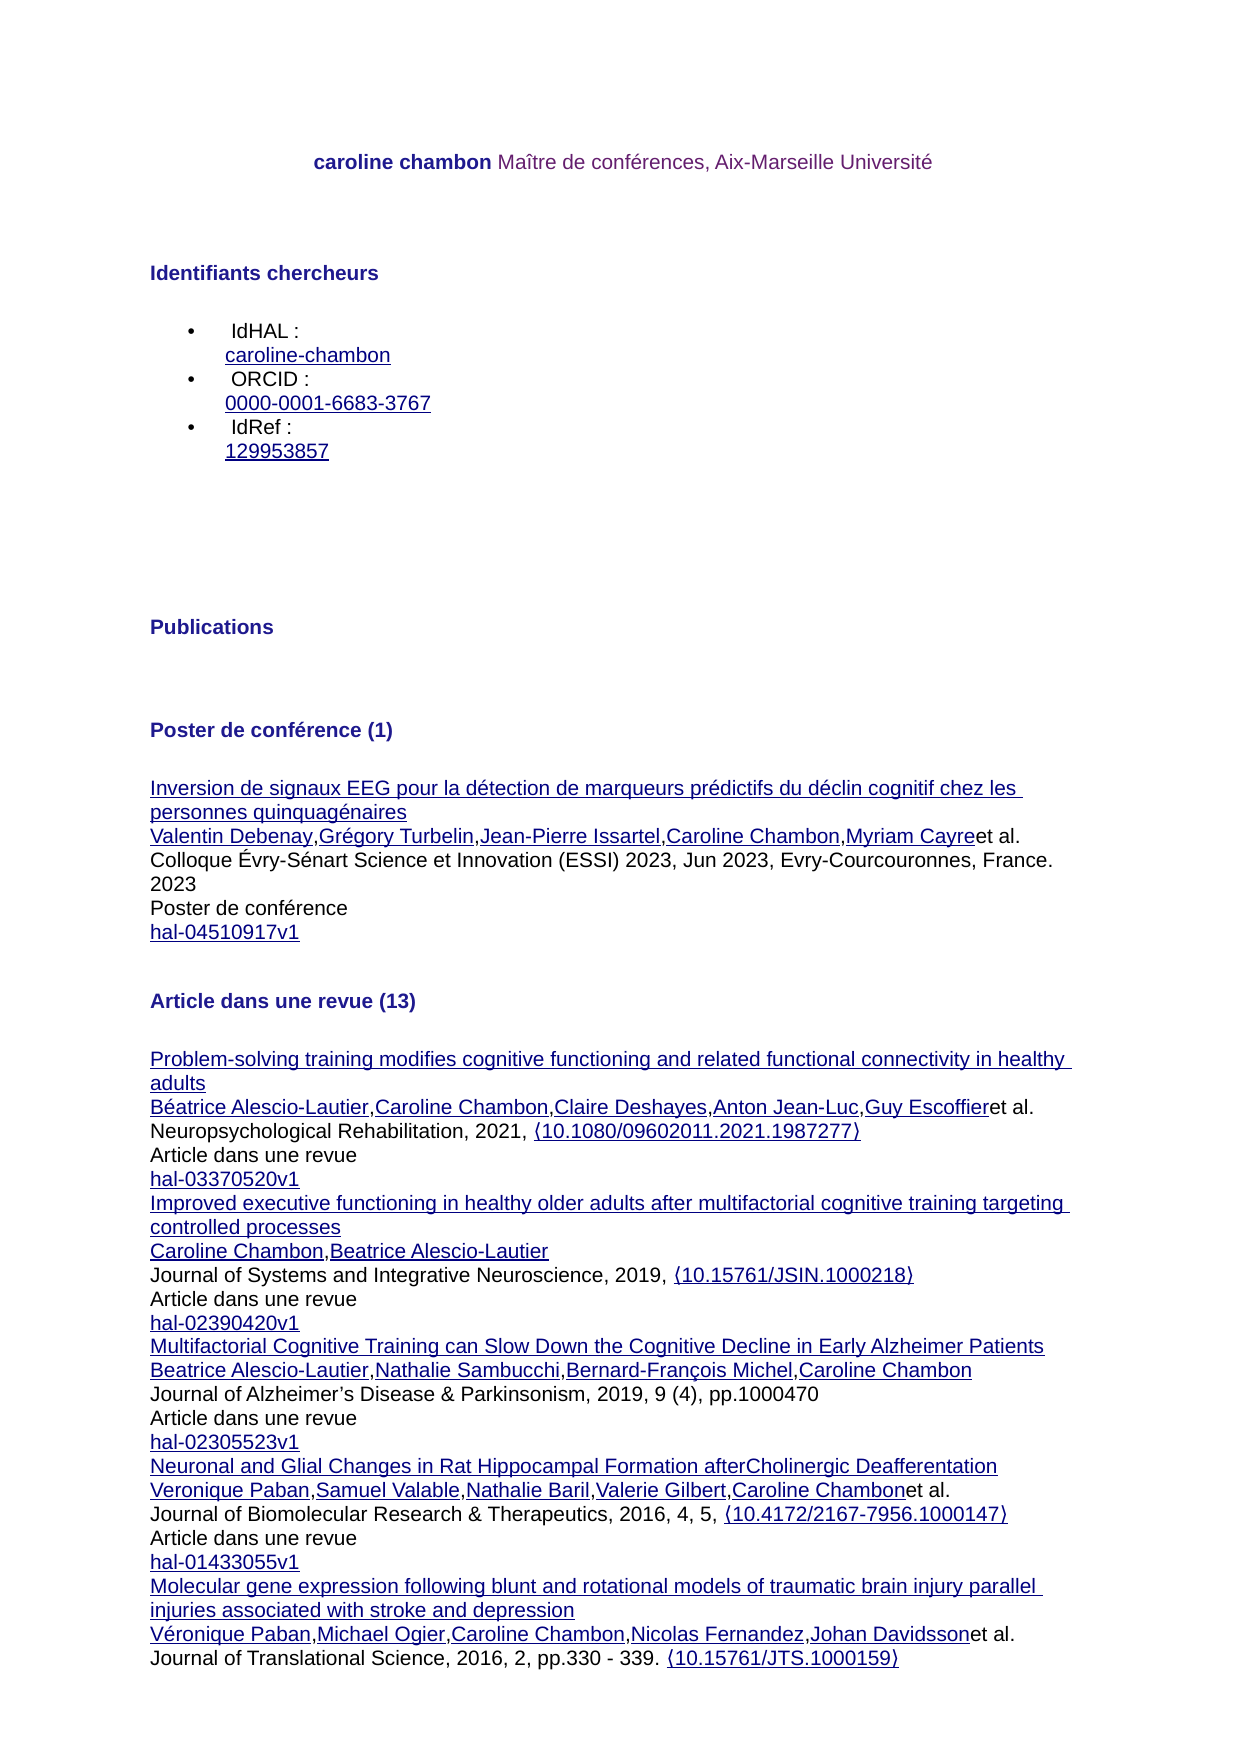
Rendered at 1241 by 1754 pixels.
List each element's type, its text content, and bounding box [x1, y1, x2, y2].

table_header Problem-solving training modifies cognitive functioning and related functional connectivity in healthy adults Béatrice Alescio-Lautier,Caroline Chambon,Claire Deshayes,Anton Jean-Luc,Guy Escoffieret al. Neuropsychological Rehabilitation, 2021, ⟨10.1080/09602011.2021.1987277⟩ Article dans une revue hal-03370520v1 [150, 1047, 1090, 1191]
table_cell Multifactorial Cognitive Training can Slow Down the Cognitive Decline in Early Alzheimer Patients Beatrice Alescio-Lautier,Nathalie Sambucchi,Bernard-François Michel,Caroline Chambon Journal of Alzheimer’s Disease & Parkinsonism, 2019, 9 (4), pp.1000470 Article dans une revue hal-02305523v1 [150, 1334, 1090, 1454]
subtitle caroline chambon Maître de conférences, Aix-Marseille Université [150, 150, 1090, 174]
list 129953857 [187, 438, 1090, 462]
subtitle Article dans une revue (13) [150, 988, 1090, 1012]
list IdHAL : [187, 319, 1090, 343]
table_cell Improved executive functioning in healthy older adults after multifactorial cognitive training targeting controlled processes Caroline Chambon,Beatrice Alescio-Lautier Journal of Systems and Integrative Neuroscience, 2019, ⟨10.15761/JSIN.1000218⟩ Article dans une revue hal-02390420v1 [150, 1191, 1090, 1334]
list caroline-chambon [187, 343, 1090, 367]
list ORCID : [187, 367, 1090, 391]
table_header Inversion de signaux EEG pour la détection de marqueurs prédictifs du déclin cognitif chez les personnes quinquagénaires Valentin Debenay,Grégory Turbelin,Jean-Pierre Issartel,Caroline Chambon,Myriam Cayreet al. Colloque Évry-Sénart Science et Innovation (ESSI) 2023, Jun 2023, Evry-Courcouronnes, France. 2023 Poster de conférence hal-04510917v1 [150, 776, 1090, 944]
subtitle Poster de conférence (1) [150, 718, 1090, 742]
list 0000-0001-6683-3767 [187, 391, 1090, 414]
table_cell Neuronal and Glial Changes in Rat Hippocampal Formation afterCholinergic Deafferentation Veronique Paban,Samuel Valable,Nathalie Baril,Valerie Gilbert,Caroline Chambonet al. Journal of Biomolecular Research & Therapeutics, 2016, 4, 5, ⟨10.4172/2167-7956.1000147⟩ Article dans une revue hal-01433055v1 [150, 1454, 1090, 1574]
subtitle Identifiants chercheurs [150, 260, 1090, 284]
subtitle Publications [150, 614, 1090, 638]
table_cell Molecular gene expression following blunt and rotational models of traumatic brain injury parallel injuries associated with stroke and depression Véronique Paban,Michael Ogier,Caroline Chambon,Nicolas Fernandez,Johan Davidssonet al. Journal of Translational Science, 2016, 2, pp.330 - 339. ⟨10.15761/JTS.1000159⟩ [150, 1574, 1090, 1670]
list IdRef : [187, 414, 1090, 438]
